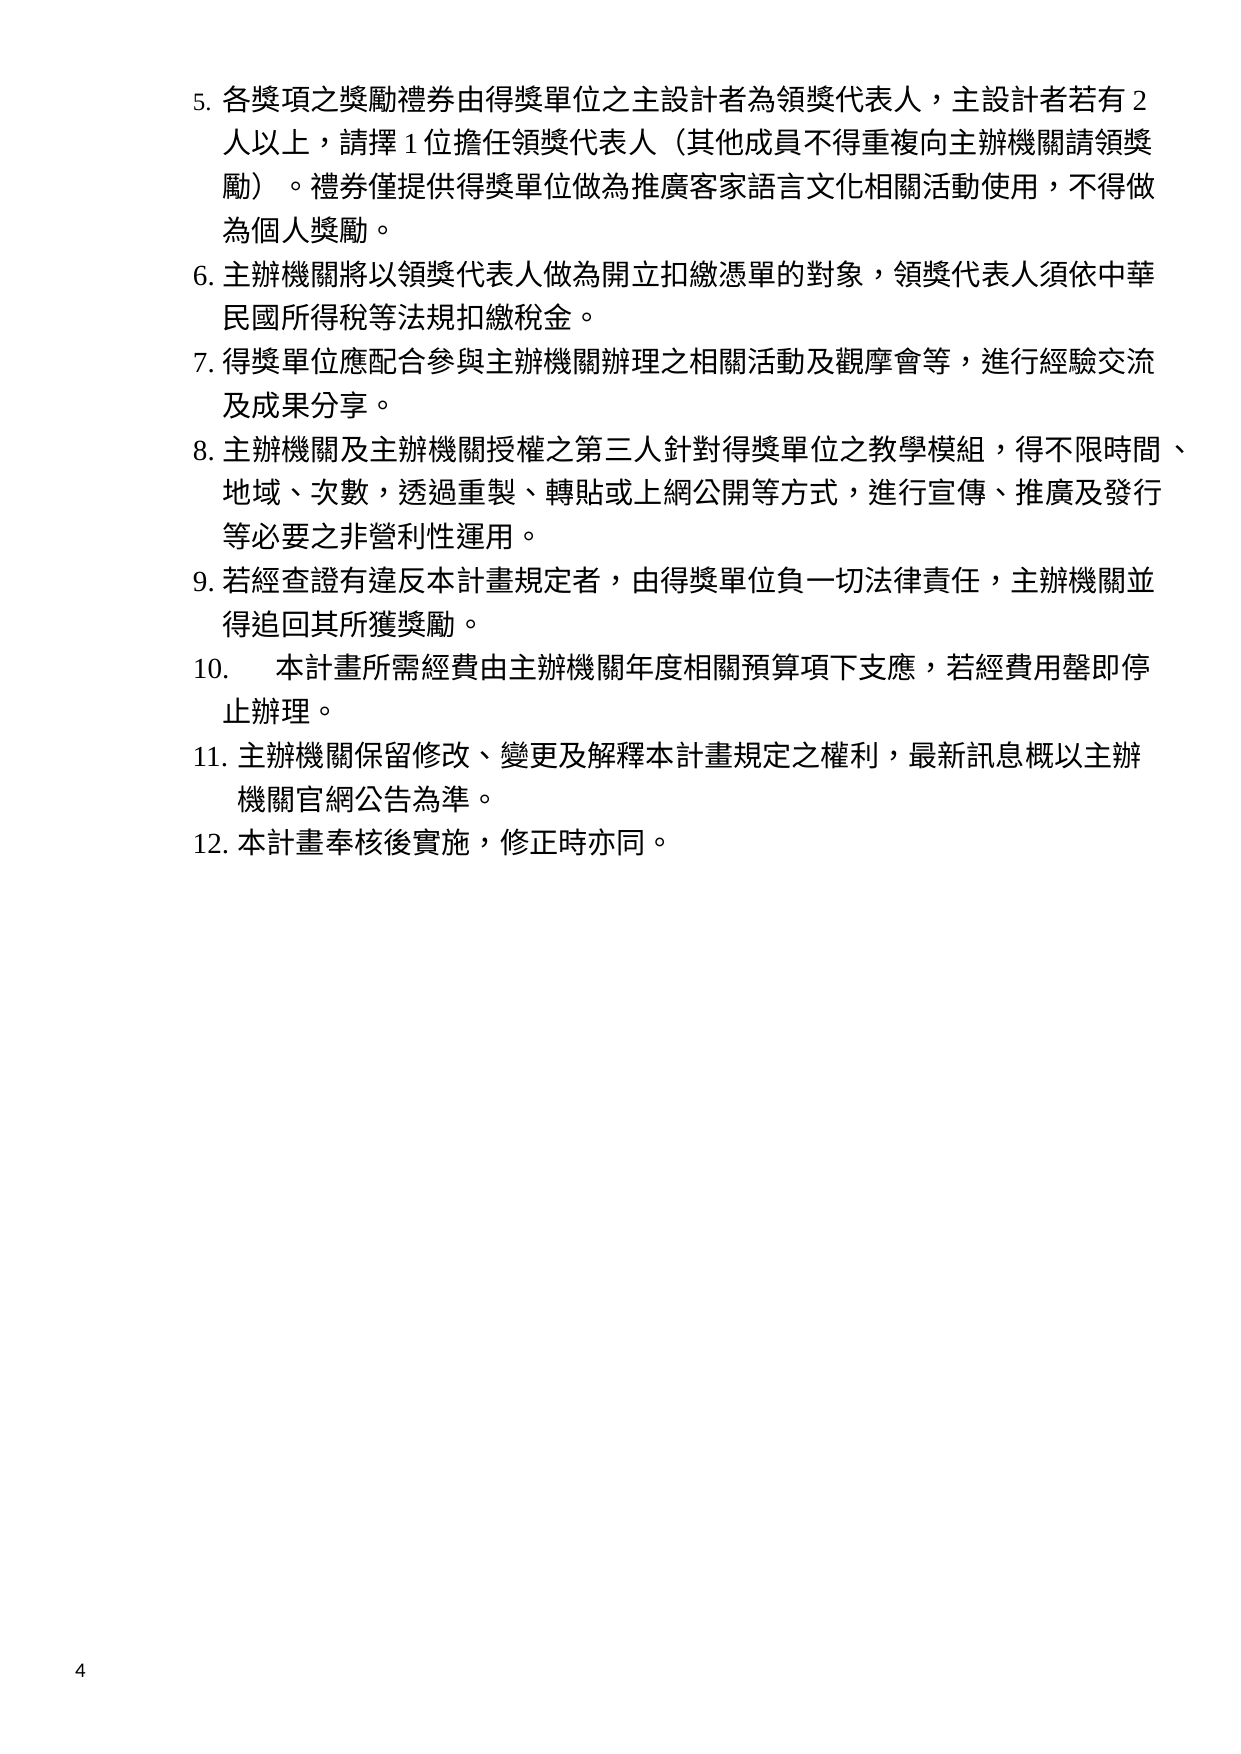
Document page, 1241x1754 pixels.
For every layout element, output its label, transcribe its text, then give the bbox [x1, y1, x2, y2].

list 各獎項之獎勵禮券由得獎單位之主設計者為領獎代表人，主設計者若有2人以上，請擇1位擔任領獎代表人（其他成員不得重複向主辦機關請領獎勵）。禮券僅提供得獎單位做為推廣客家語言文化相關活動使用，不得做為個人獎勵。 [193, 75, 1165, 250]
list 本計畫所需經費由主辦機關年度相關預算項下支應，若經費用罄即停止辦理。 [193, 644, 1165, 731]
list 得獎單位應配合參與主辦機關辦理之相關活動及觀摩會等，進行經驗交流及成果分享。 [193, 337, 1165, 425]
list 主辦機關將以領獎代表人做為開立扣繳憑單的對象，領獎代表人須依中華民國所得稅等法規扣繳稅金。 [193, 250, 1165, 337]
list 若經查證有違反本計畫規定者，由得獎單位負一切法律責任，主辦機關並得追回其所獲獎勵。 [193, 556, 1165, 644]
list 主辦機關及主辦機關授權之第三人針對得獎單位之教學模組，得不限時間、地域、次數，透過重製、轉貼或上網公開等方式，進行宣傳、推廣及發行等必要之非營利性運用。 [193, 425, 1165, 556]
list 本計畫奉核後實施，修正時亦同。 [192, 819, 1165, 862]
list 主辦機關保留修改、變更及解釋本計畫規定之權利，最新訊息概以主辦機關官網公告為準。 [192, 731, 1165, 819]
